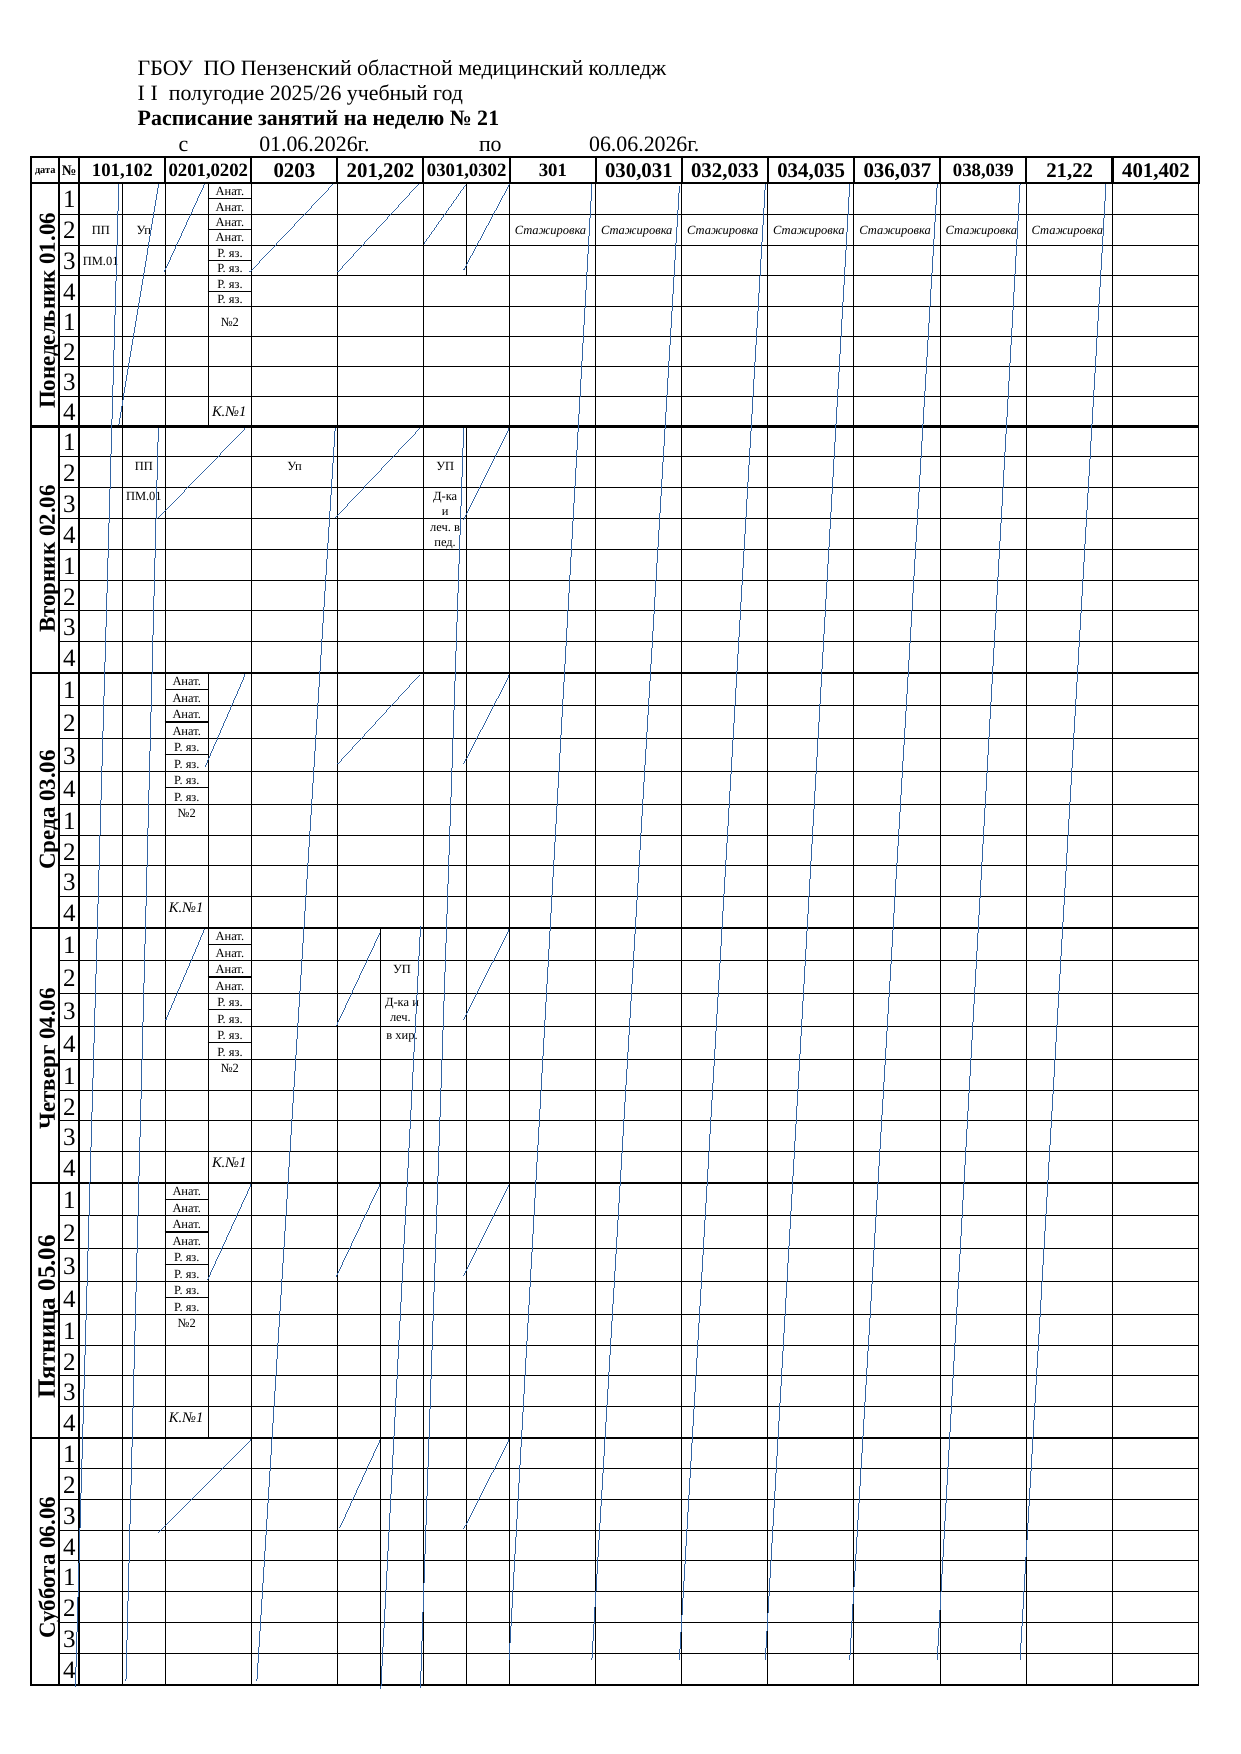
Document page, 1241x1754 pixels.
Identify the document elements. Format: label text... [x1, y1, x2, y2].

table_cell [682, 276, 767, 306]
table_cell [941, 397, 1026, 425]
table_cell [467, 1060, 509, 1089]
table_cell [1027, 805, 1112, 834]
table_cell [510, 184, 595, 214]
table_cell [209, 674, 251, 705]
table_cell [941, 706, 1026, 738]
table_header 0201,0202 [166, 158, 250, 182]
table_cell Анат. [166, 723, 208, 738]
table_cell [467, 1531, 509, 1560]
table_cell [338, 1654, 380, 1684]
text ГБОУ ПО Пензенский областной медицинский колледж [31, 55, 1217, 80]
table_cell [166, 1623, 251, 1653]
table_cell [166, 488, 251, 518]
table_cell [682, 1216, 767, 1248]
table_cell 1 [60, 184, 78, 214]
table_cell [123, 276, 165, 306]
table_cell 4 [60, 397, 78, 425]
table_cell [596, 337, 681, 366]
table_cell [467, 1376, 509, 1406]
table_cell [80, 706, 122, 738]
table_cell [682, 1282, 767, 1314]
table_cell [941, 1152, 1026, 1182]
table_cell [252, 1469, 337, 1499]
table_cell [252, 1315, 337, 1344]
table_cell [424, 897, 466, 927]
table_cell Анат. [209, 945, 251, 960]
table_cell [424, 367, 509, 396]
table_cell [80, 337, 122, 366]
table_cell ПМ.01 [123, 488, 156, 518]
table_cell [252, 1060, 337, 1089]
table_cell [854, 307, 940, 336]
table_cell [424, 1249, 466, 1281]
table_cell [1113, 1282, 1198, 1314]
table_cell 3 [60, 1249, 78, 1281]
table_cell [338, 550, 423, 579]
table_cell [510, 1469, 595, 1499]
table_cell [941, 246, 1026, 275]
table_cell [941, 1216, 1026, 1248]
table_cell [1113, 184, 1198, 214]
table_cell [941, 1654, 1026, 1684]
table_cell [682, 1407, 767, 1437]
table_cell [682, 246, 767, 275]
table_cell [854, 337, 940, 366]
table_cell [166, 836, 208, 865]
table_cell [467, 428, 509, 456]
table_cell [596, 897, 681, 927]
table_cell Р. яз. [209, 994, 251, 1009]
table_cell [1113, 706, 1198, 738]
table_cell [854, 1249, 940, 1281]
table_cell [381, 1216, 423, 1248]
table_cell 4 [60, 897, 78, 927]
table_cell [166, 337, 208, 366]
table_cell [596, 706, 681, 738]
table_cell [80, 1027, 122, 1059]
table_cell [682, 1121, 767, 1151]
table_cell [252, 836, 337, 865]
table_cell [381, 929, 423, 960]
table_cell [381, 1315, 423, 1344]
table_cell [424, 184, 466, 214]
table_cell 1 [60, 428, 78, 456]
table_cell [854, 1623, 940, 1653]
table_cell [209, 706, 251, 738]
table_cell [1027, 1592, 1112, 1622]
table_cell [424, 739, 466, 771]
table_cell [381, 1060, 423, 1089]
table_cell [381, 1376, 423, 1406]
table_cell [768, 1184, 853, 1215]
table_cell [252, 397, 337, 425]
table_cell 3 [60, 611, 78, 641]
table_cell [941, 457, 1026, 487]
table_cell [80, 1531, 122, 1560]
table_cell [166, 397, 208, 425]
table_cell [338, 457, 423, 487]
table_cell [1113, 1346, 1198, 1375]
table_cell Р. яз. [166, 755, 208, 771]
table_cell [596, 184, 681, 214]
table_cell [596, 1282, 681, 1314]
table_header 032,033 [683, 158, 767, 182]
table_cell [123, 961, 165, 993]
table_cell [941, 1500, 1026, 1529]
table_cell 4 [60, 1152, 78, 1182]
table_cell [130, 1531, 165, 1560]
table_cell [252, 739, 337, 771]
table_cell [854, 1027, 940, 1059]
table_cell [854, 1184, 940, 1215]
table_cell 1 [60, 1439, 78, 1468]
table_cell [166, 215, 208, 244]
table_cell [252, 706, 337, 738]
table_cell [682, 1060, 767, 1089]
table_cell [941, 1623, 1026, 1653]
table_cell Пятница 05.06 [32, 1184, 58, 1437]
table_cell [1027, 276, 1112, 306]
table_cell [854, 642, 940, 672]
table_cell [252, 519, 337, 549]
table_cell 2 [60, 581, 78, 610]
table_cell [596, 836, 681, 865]
table_cell [424, 1500, 466, 1529]
table_cell [768, 457, 853, 487]
table_cell [596, 519, 681, 549]
table_cell [424, 307, 509, 336]
table_cell [1113, 994, 1198, 1026]
table_cell Анат. [209, 215, 251, 229]
table_cell [123, 1152, 165, 1182]
table_cell [123, 866, 165, 896]
table_cell Р. яз. [209, 1043, 251, 1059]
table_cell Р. яз. [209, 246, 251, 260]
table_cell Стажировка [768, 215, 853, 244]
table_cell [854, 772, 940, 804]
table_cell [123, 1500, 165, 1529]
table_cell [252, 1027, 337, 1059]
table_cell [252, 276, 337, 306]
table_cell [424, 337, 509, 366]
table_cell 4 [60, 772, 78, 804]
table_cell [854, 246, 940, 275]
table_cell [80, 1623, 122, 1653]
table_cell 1 [60, 929, 78, 960]
table_cell [123, 739, 165, 771]
table_cell Анат. [166, 1233, 208, 1248]
table_cell [153, 642, 165, 672]
table_cell [1113, 1500, 1198, 1529]
table_cell [768, 611, 853, 641]
table_cell [768, 1469, 853, 1499]
table_header 0203 [252, 158, 336, 182]
table_cell [682, 836, 767, 865]
table_cell [467, 1469, 509, 1499]
table_cell [596, 1439, 681, 1468]
table_cell [596, 550, 681, 579]
table_cell [338, 836, 423, 865]
table_cell [854, 1407, 940, 1437]
table_cell [89, 1216, 122, 1248]
table_cell [252, 1152, 337, 1182]
table_cell [1113, 611, 1198, 641]
table_cell [768, 246, 853, 275]
table_cell [768, 1282, 853, 1314]
table_cell [424, 961, 466, 993]
table_cell [166, 428, 251, 456]
table_cell [156, 519, 165, 549]
table_cell [1113, 961, 1198, 993]
table_cell [338, 246, 423, 275]
table_cell [682, 866, 767, 896]
table_cell [1027, 428, 1112, 456]
table_cell [467, 581, 509, 610]
table_cell [338, 897, 423, 927]
table_cell [768, 1249, 853, 1281]
table_cell [768, 1121, 853, 1151]
table_cell [510, 337, 595, 366]
table_cell [1027, 772, 1112, 804]
table_cell [381, 1152, 423, 1182]
table_cell 4 [60, 642, 78, 672]
table_cell [1027, 1439, 1112, 1468]
table_cell [381, 1439, 423, 1468]
table_cell [596, 739, 681, 771]
table_cell [123, 1623, 165, 1653]
table_cell [424, 1315, 466, 1344]
table_cell [209, 772, 251, 804]
table_cell Д-ка и леч. [381, 994, 423, 1026]
table_cell [117, 246, 122, 275]
table_cell [338, 307, 423, 336]
table_cell [682, 1152, 767, 1182]
table_cell [510, 367, 595, 396]
table_cell [424, 1152, 466, 1182]
table_cell [80, 1346, 122, 1375]
table_cell [467, 1152, 509, 1182]
table_cell [1113, 1592, 1198, 1622]
table_cell [941, 1249, 1026, 1281]
table_cell [768, 1152, 853, 1182]
table_cell [252, 215, 337, 244]
table_cell [209, 1184, 251, 1215]
table_cell [123, 642, 152, 672]
table_cell [682, 519, 767, 549]
table_cell [381, 1346, 423, 1375]
table_cell [252, 367, 337, 396]
table_cell [209, 367, 251, 396]
table_cell [338, 1027, 380, 1059]
table_cell [510, 805, 595, 834]
table_cell [338, 1216, 380, 1248]
table_cell [854, 488, 940, 518]
table_cell [338, 961, 380, 993]
table_cell [80, 519, 122, 549]
table_cell [143, 1027, 165, 1059]
table_cell [768, 581, 853, 610]
table_cell [252, 1592, 337, 1622]
table_cell [1027, 397, 1112, 425]
table_cell [209, 1315, 251, 1344]
table_cell [209, 1216, 251, 1248]
table_cell [682, 1592, 767, 1622]
table_cell [682, 488, 767, 518]
table_cell [1113, 1121, 1198, 1151]
table_cell [596, 1216, 681, 1248]
table_cell [768, 1216, 853, 1248]
table_cell [510, 1315, 595, 1344]
table_cell 2 [60, 836, 78, 865]
table_cell [1113, 307, 1198, 336]
table_cell [768, 1500, 853, 1529]
table_cell [338, 1531, 380, 1560]
table_cell [424, 1027, 466, 1059]
table_cell [1027, 519, 1112, 549]
table_cell [424, 1592, 466, 1622]
table_cell [510, 581, 595, 610]
table_cell [252, 184, 337, 214]
table_cell [854, 1376, 940, 1406]
table_cell [252, 772, 337, 804]
table_cell Четверг 04.06 [32, 929, 58, 1182]
table_cell [338, 1249, 380, 1281]
table_cell [1113, 866, 1198, 896]
table_cell [1113, 1249, 1198, 1281]
table_cell [467, 1407, 509, 1437]
table_cell [510, 994, 595, 1026]
table_cell [424, 866, 466, 896]
table_cell [123, 1561, 165, 1591]
table_cell [166, 929, 208, 960]
table_cell [80, 1315, 122, 1344]
table_cell [1027, 674, 1112, 705]
table_cell [123, 1282, 165, 1314]
table_cell Уп [252, 457, 337, 487]
table_cell [338, 367, 423, 396]
table_cell [596, 1500, 681, 1529]
table_cell [424, 1346, 466, 1375]
table_cell [768, 836, 853, 865]
table_cell [510, 866, 595, 896]
table_cell Стажировка [682, 215, 767, 244]
table_cell [166, 184, 208, 214]
table_cell [338, 488, 423, 518]
table_cell [252, 428, 337, 456]
table_cell [209, 1121, 251, 1151]
table_cell [123, 581, 165, 610]
table_cell [338, 1152, 380, 1182]
table_cell [941, 1091, 1026, 1120]
table_cell [768, 994, 853, 1026]
table_cell [467, 611, 509, 641]
table_cell [338, 739, 423, 771]
table_cell [424, 1184, 466, 1215]
table_cell [252, 1091, 337, 1120]
table_cell [1027, 1623, 1112, 1653]
table_cell [510, 1216, 595, 1248]
table_cell [80, 581, 122, 610]
table_cell [854, 1091, 940, 1120]
table_cell [467, 457, 509, 487]
table_cell [596, 428, 681, 456]
table_cell [941, 1561, 1026, 1591]
table_cell [768, 367, 853, 396]
table_cell [1027, 550, 1112, 579]
table_cell [467, 772, 509, 804]
table_cell [1027, 1027, 1112, 1059]
table_cell УП [424, 457, 466, 487]
table_cell [123, 184, 165, 214]
table_cell [510, 611, 595, 641]
table_cell [854, 1592, 940, 1622]
table_cell [166, 1561, 251, 1591]
table_cell [941, 367, 1026, 396]
table_cell [1027, 1531, 1112, 1560]
table_cell [768, 1346, 853, 1375]
table_cell [768, 866, 853, 896]
table_cell [1027, 611, 1112, 641]
table_cell [682, 642, 767, 672]
table_cell [252, 488, 337, 518]
table_cell [682, 929, 767, 960]
table_cell [80, 550, 122, 579]
table_header 401,402 [1114, 158, 1198, 182]
table_cell [338, 1346, 380, 1375]
table_cell [1113, 276, 1198, 306]
table_cell [467, 1315, 509, 1344]
table_cell Среда 03.06 [32, 674, 58, 927]
table_cell [123, 1121, 165, 1151]
table_cell 3 [60, 1500, 78, 1529]
table_cell [1113, 1469, 1198, 1499]
table_cell [209, 1249, 251, 1281]
table_cell [252, 1407, 337, 1437]
table_cell [424, 1654, 466, 1684]
table_cell [134, 1376, 165, 1406]
table_cell [123, 1469, 165, 1499]
table_cell [1027, 1121, 1112, 1151]
table_cell [682, 1346, 767, 1375]
table_cell [510, 674, 595, 705]
table_cell 1 [60, 805, 78, 834]
table_cell [80, 739, 122, 771]
table_cell [682, 611, 767, 641]
table_cell [941, 1184, 1026, 1215]
table_cell [682, 1531, 767, 1560]
table_cell [467, 1027, 509, 1059]
table_cell [209, 1282, 251, 1314]
table_cell [424, 674, 466, 705]
table_cell 3 [60, 1121, 78, 1151]
table_cell [424, 215, 466, 244]
table_cell [768, 674, 853, 705]
table_cell [941, 307, 1026, 336]
table_cell [682, 772, 767, 804]
table_cell [596, 307, 681, 336]
table_cell [123, 836, 147, 865]
table_cell 1 [60, 1315, 78, 1344]
table_cell [252, 1500, 337, 1529]
table_cell [123, 706, 165, 738]
table_cell [166, 1500, 251, 1529]
table_cell [768, 337, 853, 366]
table_cell [166, 1027, 208, 1059]
table_cell [80, 961, 122, 993]
table_cell [1027, 1152, 1112, 1182]
table_cell [252, 246, 337, 275]
table_cell [424, 706, 466, 738]
table_cell [854, 1654, 940, 1684]
table_cell [80, 866, 122, 896]
table_cell 1 [60, 1561, 78, 1591]
table_cell [510, 488, 595, 518]
table_cell [467, 246, 509, 275]
table_cell [1027, 1500, 1112, 1529]
table_cell [596, 674, 681, 705]
table_cell [252, 1121, 337, 1151]
table_cell [338, 397, 423, 425]
table_cell [123, 1216, 137, 1248]
table_cell Анат. [166, 1200, 208, 1215]
table_cell [338, 428, 423, 456]
table_cell ПМ.01 [157, 488, 165, 518]
table_cell [80, 1060, 122, 1089]
table_cell [510, 739, 595, 771]
table_cell [1027, 929, 1112, 960]
table_cell [166, 1654, 251, 1684]
table_cell [467, 897, 509, 927]
table_cell [768, 1091, 853, 1120]
table_cell [596, 1027, 681, 1059]
table_cell [1113, 1654, 1198, 1684]
table_cell [510, 1184, 595, 1215]
table_cell [1113, 805, 1198, 834]
table_cell Анат. [166, 706, 208, 721]
table_cell [252, 961, 337, 993]
table_cell [101, 805, 122, 834]
table_cell [424, 276, 509, 306]
table_cell [467, 1439, 509, 1468]
table_cell [510, 1282, 595, 1314]
table_cell [80, 1121, 122, 1151]
table_cell [1027, 1407, 1112, 1437]
table_cell [90, 1184, 122, 1215]
table_cell [424, 428, 466, 456]
table_cell 3 [60, 994, 78, 1026]
table_cell [80, 428, 122, 456]
table_cell [467, 1346, 509, 1375]
table_cell [467, 1282, 509, 1314]
table_cell [510, 897, 595, 927]
table_cell [166, 1469, 251, 1499]
table_cell [166, 1439, 251, 1468]
table_header 101,102 [80, 158, 164, 182]
table_cell 1 [60, 307, 78, 336]
table_cell [80, 1249, 122, 1281]
table_cell 2 [60, 215, 78, 244]
table_cell [152, 674, 165, 705]
table_cell [111, 457, 122, 487]
table_cell К.№1 [209, 397, 251, 425]
table_cell [682, 184, 767, 214]
table_cell [123, 397, 165, 425]
table_cell [338, 337, 423, 366]
table_cell [854, 1060, 940, 1089]
table_cell [510, 1407, 595, 1437]
table_cell [209, 897, 251, 927]
table_cell [338, 611, 423, 641]
table_cell [682, 1439, 767, 1468]
table_cell [854, 550, 940, 579]
table_cell [1113, 337, 1198, 366]
table_cell [338, 1121, 380, 1151]
table_cell [381, 1249, 423, 1281]
table_cell [1027, 866, 1112, 896]
table_cell [854, 836, 940, 865]
table_cell [854, 581, 940, 610]
table_header 0301,0302 [424, 158, 509, 182]
table_cell [381, 1592, 423, 1622]
table_cell [80, 488, 122, 518]
table_cell [510, 836, 595, 865]
table_cell [424, 1439, 466, 1468]
table_cell [252, 1623, 337, 1653]
table_cell [510, 1623, 595, 1653]
table_cell [941, 994, 1026, 1026]
table_cell [80, 1439, 122, 1468]
table_cell Анат. [209, 978, 251, 993]
table_cell [424, 1282, 466, 1314]
table_cell [252, 929, 337, 960]
table_cell [596, 246, 681, 275]
table_cell №2 [209, 307, 251, 336]
table_cell [596, 488, 681, 518]
table_cell [1113, 1561, 1198, 1591]
table_header 201,202 [338, 158, 422, 182]
table_cell Стажировка [510, 215, 595, 244]
table_cell Р. яз. [209, 1027, 251, 1042]
table_cell [252, 1249, 337, 1281]
table_cell [166, 1060, 208, 1089]
table_cell [252, 1184, 337, 1215]
table_cell [80, 1592, 122, 1622]
table_cell [941, 674, 1026, 705]
table_cell [118, 215, 122, 244]
table_cell [80, 1500, 122, 1529]
table_cell [338, 1091, 380, 1120]
table_cell [467, 215, 509, 244]
table_cell [510, 1060, 595, 1089]
table_cell [854, 367, 940, 396]
table_cell [854, 611, 940, 641]
table_cell [1113, 642, 1198, 672]
table_cell [166, 457, 251, 487]
table_cell [941, 1315, 1026, 1344]
table_cell [854, 428, 940, 456]
table_cell [80, 457, 110, 487]
table_cell [941, 866, 1026, 896]
table_cell [682, 1469, 767, 1499]
table_cell [1027, 1249, 1112, 1281]
table_cell [510, 1500, 595, 1529]
table_cell [80, 1376, 122, 1406]
table_cell [252, 674, 337, 705]
table_header 030,031 [597, 158, 681, 182]
table_cell [1113, 836, 1198, 865]
table_cell [596, 457, 681, 487]
table_cell Стажировка [596, 215, 681, 244]
table_cell [123, 897, 165, 927]
table_cell [596, 1407, 681, 1437]
table_cell [854, 519, 940, 549]
table_cell [596, 1531, 681, 1560]
table_cell [80, 1561, 122, 1591]
table_cell [80, 367, 122, 396]
table_cell ПП [123, 457, 165, 487]
text с 01.06.2026г. по 06.06.2026г. [31, 131, 1217, 156]
table_cell [596, 1561, 681, 1591]
table_cell [80, 897, 122, 927]
table_cell [424, 1091, 466, 1120]
table_cell Р. яз. [166, 1249, 208, 1264]
table_cell [941, 739, 1026, 771]
table_cell [100, 836, 122, 865]
table_cell [596, 1592, 681, 1622]
table_cell [424, 772, 466, 804]
table_cell [596, 397, 681, 425]
table_cell 4 [60, 1282, 78, 1314]
table_cell [682, 1315, 767, 1344]
table_cell Р. яз. [166, 1265, 208, 1281]
table_cell [1113, 1060, 1198, 1089]
table_cell [1113, 674, 1198, 705]
table_cell [1027, 836, 1112, 865]
table_cell [1113, 367, 1198, 396]
table_cell [252, 1439, 337, 1468]
table_cell [80, 397, 122, 425]
table_cell [338, 184, 423, 214]
table_cell Анат. [209, 184, 251, 198]
table_cell [381, 1531, 423, 1560]
table_cell [596, 1654, 681, 1684]
table_cell [941, 1469, 1026, 1499]
table_cell [424, 836, 466, 865]
table_cell [596, 1469, 681, 1499]
table_cell [209, 805, 251, 834]
table_cell [209, 866, 251, 896]
table_cell [854, 1439, 940, 1468]
table_cell [252, 581, 337, 610]
table_cell [596, 581, 681, 610]
table_cell 2 [60, 457, 78, 487]
table_cell [596, 611, 681, 641]
table_cell [166, 994, 208, 1026]
table_cell [80, 307, 122, 336]
table_cell [854, 994, 940, 1026]
table_cell [510, 307, 595, 336]
table_cell [682, 428, 767, 456]
table_cell [510, 1654, 595, 1684]
table_cell [123, 550, 165, 579]
table_cell [854, 1531, 940, 1560]
table_cell [941, 611, 1026, 641]
table_cell [941, 836, 1026, 865]
table_cell Д-ка и [424, 488, 466, 518]
table_cell [338, 1500, 380, 1529]
table_cell [768, 897, 853, 927]
table_cell [1027, 1184, 1112, 1215]
table_cell [80, 929, 122, 960]
table_cell [768, 1623, 853, 1653]
table_cell [596, 772, 681, 804]
table_cell [381, 1654, 423, 1684]
table_cell [166, 276, 208, 306]
table_cell [80, 1654, 122, 1684]
table_cell [1027, 1376, 1112, 1406]
table_cell Вторник 02.06 [32, 428, 58, 672]
table_cell [941, 1407, 1026, 1437]
table_cell [381, 1121, 423, 1151]
table_cell [1027, 581, 1112, 610]
table_cell №2 [209, 1060, 251, 1089]
table_cell [338, 1060, 380, 1089]
table_cell 3 [60, 739, 78, 771]
table_cell [138, 1216, 165, 1248]
table_cell [596, 1315, 681, 1344]
table_cell [768, 1439, 853, 1468]
table_cell [123, 1060, 141, 1089]
table_cell [596, 866, 681, 896]
table_cell [80, 611, 122, 641]
table_cell [682, 337, 767, 366]
table_cell [510, 706, 595, 738]
table_cell [123, 367, 165, 396]
table_cell [209, 1346, 251, 1375]
table_cell 3 [60, 1376, 78, 1406]
table_cell [252, 1561, 337, 1591]
table_cell [424, 397, 509, 425]
table_cell [682, 897, 767, 927]
table_cell [123, 1346, 165, 1375]
table_cell [682, 1184, 767, 1215]
table_cell 4 [60, 1027, 78, 1059]
table_cell [338, 929, 380, 960]
table_cell [80, 1184, 89, 1215]
table_cell [1027, 307, 1112, 336]
table_cell [510, 550, 595, 579]
table_cell [123, 1184, 138, 1215]
table_cell Анат. [166, 674, 208, 688]
table_cell [682, 706, 767, 738]
table_cell [424, 611, 466, 641]
table_cell [467, 1121, 509, 1151]
table_cell [80, 1152, 90, 1182]
table_cell [252, 307, 337, 336]
table_cell [768, 397, 853, 425]
table_header 038,039 [941, 158, 1025, 182]
table_cell [1027, 367, 1112, 396]
table_cell [1113, 929, 1198, 960]
table_cell [252, 1346, 337, 1375]
table_cell [682, 1500, 767, 1529]
table_cell [123, 1249, 165, 1281]
table_cell [467, 929, 509, 960]
table_cell [80, 805, 100, 834]
table_cell [338, 276, 423, 306]
table_cell Р. яз. [209, 292, 251, 306]
table_cell [209, 739, 251, 771]
table_cell №2 [166, 1315, 208, 1344]
table_cell [123, 805, 165, 834]
table_cell [682, 457, 767, 487]
table_cell [123, 246, 165, 275]
table_cell [1113, 897, 1198, 927]
table_cell 4 [60, 1531, 78, 1560]
table_cell 2 [60, 1216, 78, 1248]
table_cell [1027, 1060, 1112, 1089]
table_cell [252, 550, 337, 579]
table_cell [854, 457, 940, 487]
table_cell [166, 519, 251, 549]
table_cell [768, 276, 853, 306]
table_cell [1113, 1407, 1198, 1437]
table_cell [1027, 457, 1112, 487]
table_header 034,035 [769, 158, 853, 182]
table_cell Р. яз. [166, 788, 208, 804]
table_cell [338, 1282, 380, 1314]
table_cell №2 [166, 805, 208, 834]
table_cell [941, 1282, 1026, 1314]
table_cell [166, 1152, 208, 1182]
table_cell [1027, 1315, 1112, 1344]
table_cell [338, 215, 423, 244]
table_cell [854, 1282, 940, 1314]
table_cell [123, 1407, 165, 1437]
table_cell [381, 1500, 423, 1529]
table_cell [854, 1561, 940, 1591]
table_cell [467, 805, 509, 834]
table_cell [338, 1439, 380, 1468]
table_cell [80, 994, 122, 1026]
table_cell [768, 550, 853, 579]
table_cell [209, 1407, 251, 1437]
table_cell [854, 1469, 940, 1499]
table_cell [768, 961, 853, 993]
table_cell Стажировка [941, 215, 1026, 244]
table_cell [424, 1060, 466, 1089]
table_cell [467, 519, 509, 549]
table_cell [768, 488, 853, 518]
table_cell [941, 1531, 1026, 1560]
table_cell [682, 550, 767, 579]
table_cell [682, 961, 767, 993]
table_cell [1113, 1184, 1198, 1215]
table_cell [1027, 994, 1112, 1026]
table_cell [854, 739, 940, 771]
table_cell [510, 1152, 595, 1182]
table_cell [166, 1592, 251, 1622]
table_cell [854, 866, 940, 896]
table_cell [1113, 581, 1198, 610]
table_cell [424, 1376, 466, 1406]
table_cell 2 [60, 706, 78, 738]
table_cell [252, 1531, 337, 1560]
table_cell [123, 994, 165, 1026]
table_cell 4 [60, 1407, 78, 1437]
table_cell [80, 1407, 122, 1437]
table_cell [941, 337, 1026, 366]
table_cell [510, 1121, 595, 1151]
table_cell [510, 1561, 595, 1591]
table_cell [381, 1561, 423, 1591]
table_cell [682, 1376, 767, 1406]
table_cell [467, 184, 509, 214]
table_cell [381, 1407, 423, 1437]
table_cell [338, 1315, 380, 1344]
table_cell [768, 642, 853, 672]
table_cell [123, 1027, 142, 1059]
table_cell [80, 184, 122, 214]
table_cell [467, 1623, 509, 1653]
table_cell [941, 805, 1026, 834]
table_cell [467, 739, 509, 771]
table_cell [682, 805, 767, 834]
table_cell [381, 1469, 423, 1499]
table_cell [166, 1346, 208, 1375]
table_cell [768, 929, 853, 960]
table_cell [1027, 337, 1112, 366]
table_cell [682, 1561, 767, 1591]
table_cell [768, 184, 853, 214]
table_cell [596, 1376, 681, 1406]
table_cell [381, 1091, 423, 1120]
table_cell [148, 836, 165, 865]
table_cell [123, 1091, 165, 1120]
table_cell [768, 1592, 853, 1622]
table_cell [1113, 1091, 1198, 1120]
table_cell [1027, 1469, 1112, 1499]
table_cell [510, 1027, 595, 1059]
table_cell [596, 1152, 681, 1182]
table_cell [941, 961, 1026, 993]
table_cell [123, 1654, 165, 1684]
table_cell [941, 772, 1026, 804]
table_cell [166, 611, 251, 641]
table_cell [467, 1561, 509, 1591]
table_cell [1113, 1315, 1198, 1344]
table_cell [682, 1623, 767, 1653]
table_cell [80, 276, 122, 306]
table_cell Р. яз. [209, 261, 251, 275]
table_cell [682, 1249, 767, 1281]
table_cell [209, 1376, 251, 1406]
table_cell [510, 772, 595, 804]
table_cell 3 [60, 866, 78, 896]
table_cell 2 [60, 337, 78, 366]
table_cell [510, 246, 595, 275]
table_cell [596, 367, 681, 396]
table_cell [854, 805, 940, 834]
table_cell К.№1 [166, 897, 208, 927]
table_cell [381, 1623, 423, 1653]
table_cell [768, 1407, 853, 1437]
table_cell К.№1 [166, 1407, 208, 1437]
table_cell [1027, 1561, 1112, 1591]
table_cell [1113, 488, 1198, 518]
table_cell Анат. [209, 199, 251, 214]
table_cell [1113, 1216, 1198, 1248]
table_cell [424, 1121, 466, 1151]
table_cell [123, 428, 165, 456]
table_cell [1113, 1152, 1198, 1182]
table_cell [252, 1654, 337, 1684]
table_cell [510, 397, 595, 425]
table_cell [768, 1060, 853, 1089]
table_cell [424, 1561, 466, 1591]
table_cell [1113, 519, 1198, 549]
table_cell [338, 1623, 380, 1653]
table_cell [1027, 897, 1112, 927]
table_cell ПП [80, 215, 117, 244]
table_cell [1113, 246, 1198, 275]
table_cell [252, 642, 337, 672]
table_cell [91, 1152, 122, 1182]
table_cell [467, 994, 509, 1026]
table_cell 1 [60, 550, 78, 579]
table_cell [510, 457, 595, 487]
table_cell [80, 1469, 122, 1499]
table_cell [338, 642, 423, 672]
table_cell Р. яз. [209, 1010, 251, 1026]
table_header № [60, 158, 78, 182]
table_cell [123, 929, 165, 960]
table_cell 3 [60, 1623, 78, 1653]
table_cell [123, 674, 151, 705]
table_cell [467, 961, 509, 993]
table_cell [941, 1439, 1026, 1468]
table_cell [1027, 1654, 1112, 1684]
table_cell 1 [60, 1184, 78, 1215]
table_cell [252, 897, 337, 927]
table_cell [941, 184, 1026, 214]
table_cell [467, 1216, 509, 1248]
table_cell [941, 1121, 1026, 1151]
table_cell [1027, 1091, 1112, 1120]
table_header 036,037 [855, 158, 939, 182]
table_cell [338, 772, 423, 804]
table_cell [682, 674, 767, 705]
table_cell [854, 1216, 940, 1248]
table_cell [467, 550, 509, 579]
table_cell [139, 1184, 165, 1215]
table_cell Уп [123, 215, 165, 244]
table_cell [338, 519, 423, 549]
table_cell [596, 276, 681, 306]
table_cell [467, 1249, 509, 1281]
table_cell [467, 642, 509, 672]
table_cell [467, 1654, 509, 1684]
table_cell [941, 897, 1026, 927]
table_cell [1027, 488, 1112, 518]
table_cell [1027, 184, 1112, 214]
table_cell [123, 1315, 165, 1344]
table_cell 2 [60, 961, 78, 993]
table_cell [682, 307, 767, 336]
table_cell [941, 581, 1026, 610]
table_cell 3 [60, 367, 78, 396]
table_cell [1113, 772, 1198, 804]
table_cell [467, 706, 509, 738]
table_cell [768, 1315, 853, 1344]
table_cell 3 [60, 246, 78, 275]
table_cell 1 [60, 674, 78, 705]
table_cell [80, 674, 122, 705]
table_cell Анат. [166, 1216, 208, 1231]
table_cell [166, 642, 251, 672]
table_cell [338, 866, 423, 896]
table_cell [941, 519, 1026, 549]
table_cell [768, 428, 853, 456]
table_cell [596, 642, 681, 672]
table_header 21,22 [1027, 158, 1111, 182]
table_cell [166, 961, 208, 993]
table_cell Анат. [166, 690, 208, 705]
table_cell [123, 307, 165, 336]
table_cell [1113, 1439, 1198, 1468]
table_cell 4 [60, 276, 78, 306]
table_cell [768, 805, 853, 834]
table_cell [467, 1091, 509, 1120]
table_cell [338, 1592, 380, 1622]
table_cell [166, 866, 208, 896]
table_cell [682, 1091, 767, 1120]
table_cell Стажировка [1027, 215, 1112, 244]
table_cell [1027, 642, 1112, 672]
table_cell [768, 1027, 853, 1059]
table_cell [1113, 1027, 1198, 1059]
table_cell Анат. [209, 961, 251, 976]
table_cell УП [381, 961, 423, 993]
table_cell [381, 1184, 423, 1215]
table_cell [596, 1121, 681, 1151]
table_cell [166, 246, 208, 275]
table_cell [1113, 397, 1198, 425]
table_cell [338, 581, 423, 610]
table_cell Анат. [166, 1184, 208, 1198]
table_cell 2 [60, 1091, 78, 1120]
table_cell [338, 1407, 380, 1437]
table_cell [166, 1376, 208, 1406]
table_cell [510, 519, 595, 549]
table_cell [424, 246, 466, 275]
table_cell [338, 674, 423, 705]
table_cell [80, 836, 99, 865]
table_cell [123, 1439, 165, 1468]
table_cell [424, 550, 466, 579]
table_cell [123, 1531, 129, 1560]
table_cell [467, 866, 509, 896]
table_cell [854, 674, 940, 705]
table_cell 2 [60, 1592, 78, 1622]
table_cell [510, 1592, 595, 1622]
table_cell [467, 836, 509, 865]
table_cell [596, 961, 681, 993]
table_cell [510, 642, 595, 672]
table_cell [166, 307, 208, 336]
table_cell [596, 1091, 681, 1120]
table_cell [338, 706, 423, 738]
table_cell [941, 929, 1026, 960]
table_cell [166, 1121, 208, 1151]
table_cell 4 [60, 1654, 78, 1684]
table_cell [424, 581, 466, 610]
table_header 301 [511, 158, 595, 182]
table_cell [768, 1561, 853, 1591]
table_header дата [32, 158, 58, 182]
table_cell ПМ.01 [80, 246, 116, 275]
table_cell [123, 1592, 165, 1622]
table_cell Р. яз. [166, 1282, 208, 1297]
table_cell [854, 897, 940, 927]
table_cell [854, 397, 940, 425]
table_cell [682, 581, 767, 610]
table_cell [1027, 246, 1112, 275]
table_cell [854, 1121, 940, 1151]
table_cell [252, 866, 337, 896]
table_cell [854, 184, 940, 214]
table_cell [941, 1346, 1026, 1375]
table_cell [166, 550, 251, 579]
table_cell [166, 581, 251, 610]
table_cell [854, 276, 940, 306]
table_cell [1027, 1216, 1112, 1248]
table_cell [941, 1060, 1026, 1089]
table_cell [1113, 739, 1198, 771]
table_cell [80, 1216, 88, 1248]
table_cell [941, 276, 1026, 306]
table_cell [338, 994, 380, 1026]
table_cell [338, 1561, 380, 1591]
table_cell [682, 739, 767, 771]
table_cell [166, 1531, 251, 1560]
table_cell [682, 1027, 767, 1059]
table_cell [768, 307, 853, 336]
text Расписание занятий на неделю № 21 [31, 105, 1217, 131]
table_cell 4 [60, 519, 78, 549]
table_cell [768, 1654, 853, 1684]
table_cell [209, 337, 251, 366]
table_cell [1113, 1376, 1198, 1406]
table_cell [596, 1346, 681, 1375]
table_cell [338, 805, 423, 834]
table_cell [596, 994, 681, 1026]
table_cell [424, 642, 466, 672]
table_cell [854, 706, 940, 738]
table_cell [338, 1184, 380, 1215]
table_cell [854, 1500, 940, 1529]
table_cell Анат. [209, 230, 251, 244]
table_cell [467, 1184, 509, 1215]
table_cell леч. в пед. [424, 519, 466, 549]
table_cell [596, 1623, 681, 1653]
table_cell [424, 1531, 466, 1560]
table_cell [596, 1060, 681, 1089]
table_cell [941, 550, 1026, 579]
table_cell [941, 1592, 1026, 1622]
table_cell [510, 1346, 595, 1375]
table_cell [1113, 457, 1198, 487]
table_cell Стажировка [854, 215, 940, 244]
table_cell [123, 337, 165, 366]
table_cell [1113, 428, 1198, 456]
table_cell [209, 1091, 251, 1120]
table_cell в хир. [381, 1027, 423, 1059]
table_cell [941, 1027, 1026, 1059]
table_cell [252, 1216, 337, 1248]
table_cell [381, 1282, 423, 1314]
table_cell [1113, 1531, 1198, 1560]
table_cell [510, 276, 595, 306]
table_cell Суббота 06.06 [32, 1439, 58, 1684]
table_cell [123, 519, 155, 549]
table_cell [252, 1282, 337, 1314]
table_cell [467, 488, 509, 518]
table_cell [252, 1376, 337, 1406]
table_cell [941, 642, 1026, 672]
table_cell К.№1 [209, 1152, 251, 1182]
table_cell [424, 1407, 466, 1437]
table_cell [1027, 706, 1112, 738]
table_cell [941, 1376, 1026, 1406]
table_cell [854, 1346, 940, 1375]
table_cell [1113, 550, 1198, 579]
table_cell [252, 994, 337, 1026]
table_cell [80, 1282, 122, 1314]
table_cell 1 [60, 1060, 78, 1089]
table_cell [123, 1376, 133, 1406]
table_cell [682, 1654, 767, 1684]
table_cell [467, 674, 509, 705]
table_cell [510, 1531, 595, 1560]
table_cell [252, 611, 337, 641]
table_cell [596, 1249, 681, 1281]
table_cell [123, 772, 165, 804]
table_cell [424, 805, 466, 834]
table_cell [768, 519, 853, 549]
table_cell 3 [60, 488, 78, 518]
table_cell [424, 1469, 466, 1499]
table_cell [768, 772, 853, 804]
table_cell Р. яз. [209, 276, 251, 291]
table_cell [596, 1184, 681, 1215]
table_cell [1027, 961, 1112, 993]
table_cell [467, 1500, 509, 1529]
table_cell [209, 836, 251, 865]
table_cell [854, 961, 940, 993]
table_cell [166, 367, 208, 396]
table_cell Р. яз. [166, 1298, 208, 1314]
table_cell [510, 1091, 595, 1120]
table_cell [1027, 1282, 1112, 1314]
table_cell [510, 1439, 595, 1468]
table_cell [424, 929, 466, 960]
table_cell [682, 397, 767, 425]
table_cell [510, 428, 595, 456]
table_cell [510, 961, 595, 993]
table_cell [467, 1592, 509, 1622]
table_cell [941, 488, 1026, 518]
table_cell [768, 739, 853, 771]
table_cell [682, 994, 767, 1026]
table_cell [510, 929, 595, 960]
table_cell [1113, 215, 1198, 244]
table_cell Р. яз. [166, 739, 208, 754]
table_cell Р. яз. [166, 772, 208, 787]
table_cell [142, 1060, 165, 1089]
table_cell [424, 1216, 466, 1248]
table_cell Понедельник 01.06 [32, 184, 58, 425]
table_cell 2 [60, 1346, 78, 1375]
table_cell [80, 772, 122, 804]
table_cell [424, 1623, 466, 1653]
table_cell [596, 805, 681, 834]
table_cell [123, 611, 165, 641]
table_cell [80, 642, 122, 672]
table_cell [252, 805, 337, 834]
table_cell [1027, 739, 1112, 771]
table_cell [80, 1091, 122, 1120]
table_cell [1113, 1623, 1198, 1653]
table_cell [510, 1376, 595, 1406]
table_cell [596, 929, 681, 960]
table_cell [854, 1315, 940, 1344]
table_cell [1027, 1346, 1112, 1375]
table_cell [682, 367, 767, 396]
table_cell [166, 1091, 208, 1120]
text I I полугодие 2025/26 учебный год [31, 80, 1217, 105]
table_cell [424, 994, 466, 1026]
table_cell [768, 1531, 853, 1560]
table_cell [510, 1249, 595, 1281]
table_cell [338, 1376, 380, 1406]
table_cell Анат. [209, 929, 251, 943]
table_cell [338, 1469, 380, 1499]
table_cell [768, 1376, 853, 1406]
table_cell [854, 929, 940, 960]
table_cell [252, 337, 337, 366]
table_cell [768, 706, 853, 738]
table_cell 2 [60, 1469, 78, 1499]
table_cell [941, 428, 1026, 456]
table_cell [854, 1152, 940, 1182]
